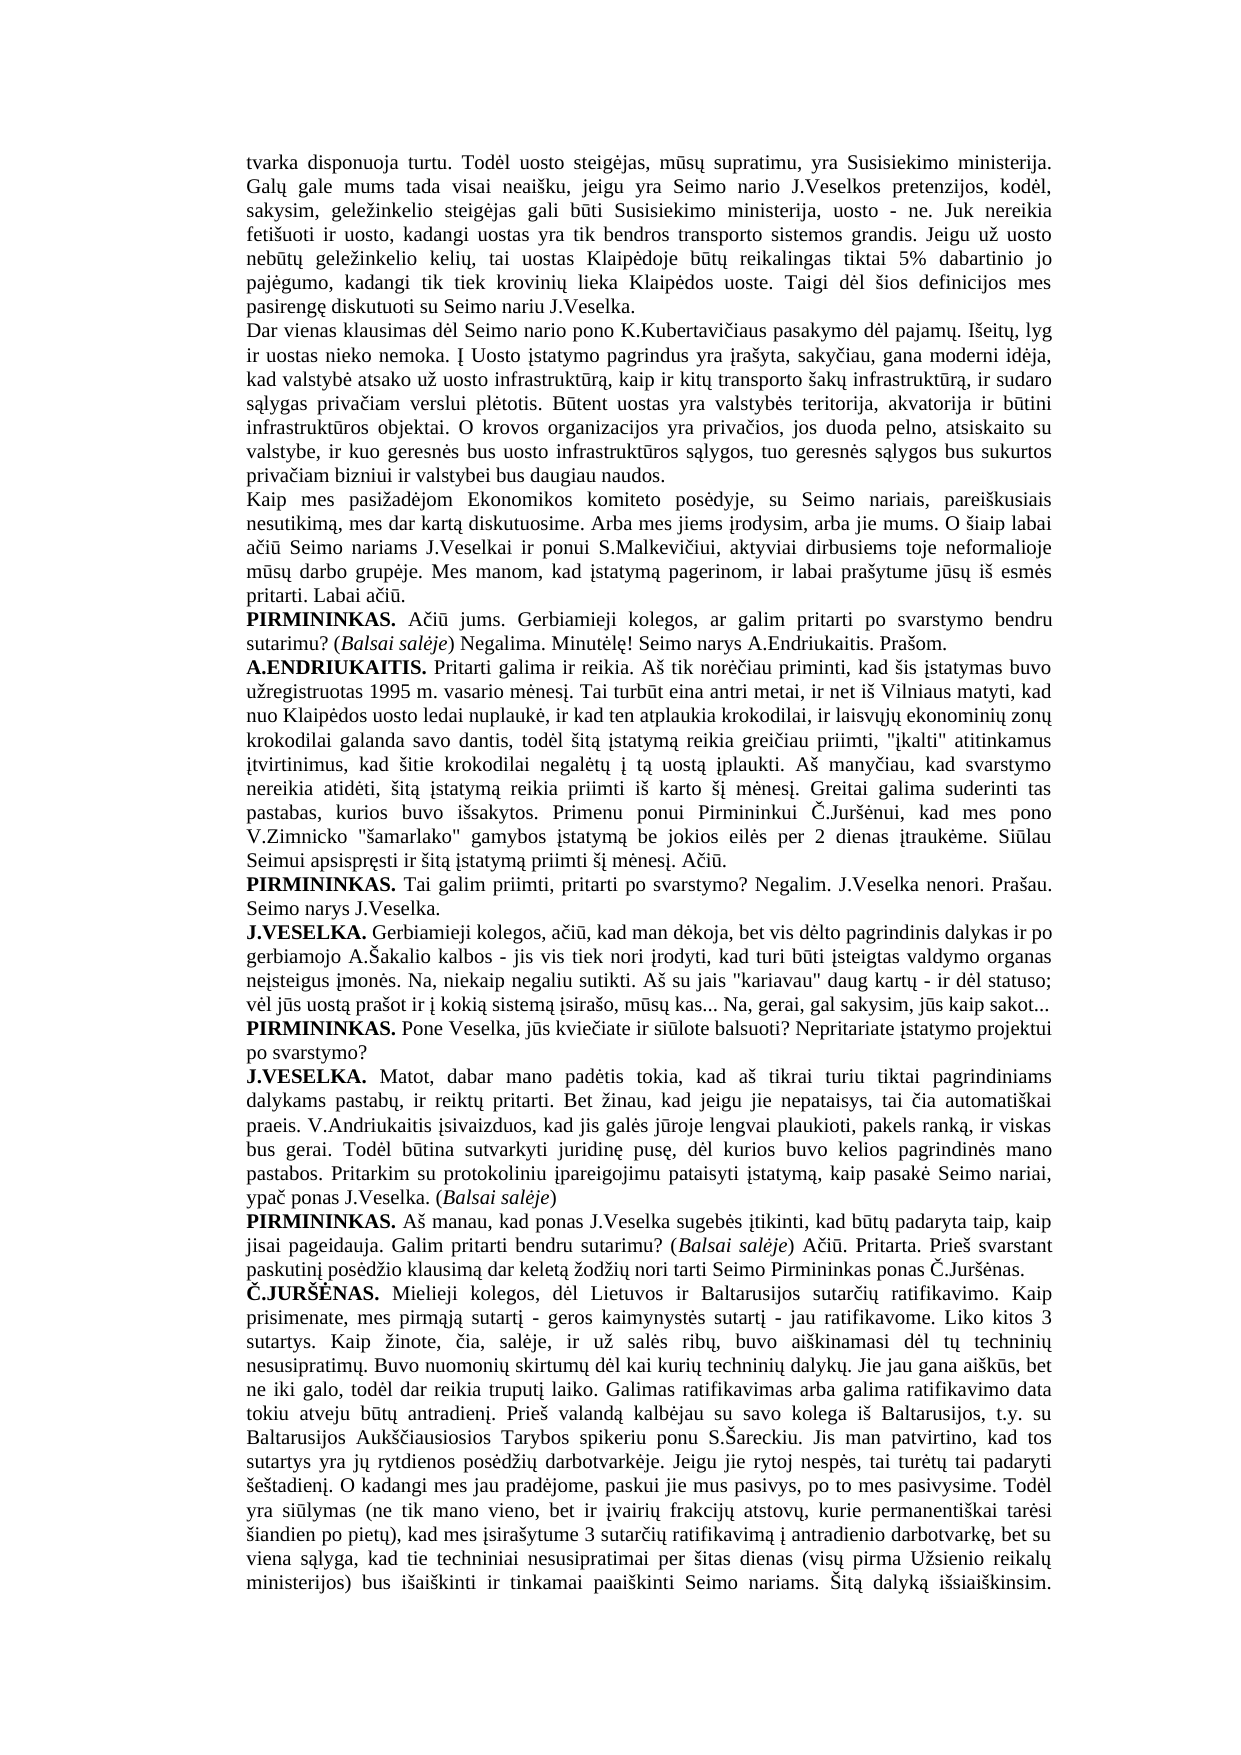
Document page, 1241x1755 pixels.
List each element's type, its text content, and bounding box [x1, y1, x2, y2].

text tvarka disponuoja turtu. Todėl uosto steigėjas, mūsų supratimu, yra Susisiekimo ministerija. Galų gale mums tada visai neaišku, jeigu yra Seimo nario J.Veselkos pretenzijos, kodėl, sakysim, geležinkelio steigėjas gali būti Susisiekimo ministerija, uosto - ne. Juk nereikia fetišuoti ir uosto, kadangi uostas yra tik bendros transporto sistemos grandis. Jeigu už uosto nebūtų geležinkelio kelių, tai uostas Klaipėdoje būtų reikalingas tiktai 5% dabartinio jo pajėgumo, kadangi tik tiek krovinių lieka Klaipėdos uoste. Taigi dėl šios definicijos mes pasirengę diskutuoti su Seimo nariu J.Veselka. [246, 150, 1053, 318]
text PIRMININKAS. Ačiū jums. Gerbiamieji kolegos, ar galim pritarti po svarstymo bendru sutarimu? (Balsai salėje) Negalima. Minutėlę! Seimo narys A.Endriukaitis. Prašom. [246, 607, 1053, 655]
text J.VESELKA. Gerbiamieji kolegos, ačiū, kad man dėkoja, bet vis dėlto pagrindinis dalykas ir po gerbiamojo A.Šakalio kalbos - jis vis tiek nori įrodyti, kad turi būti įsteigtas valdymo organas neįsteigus įmonės. Na, niekaip negaliu sutikti. Aš su jais "kariavau" daug kartų - ir dėl statuso; vėl jūs uostą prašot ir į kokią sistemą įsirašo, mūsų kas... Na, gerai, gal sakysim, jūs kaip sakot... [246, 920, 1053, 1016]
text A.ENDRIUKAITIS. Pritarti galima ir reikia. Aš tik norėčiau priminti, kad šis įstatymas buvo užregistruotas 1995 m. vasario mėnesį. Tai turbūt eina antri metai, ir net iš Vilniaus matyti, kad nuo Klaipėdos uosto ledai nuplaukė, ir kad ten atplaukia krokodilai, ir laisvųjų ekonominių zonų krokodilai galanda savo dantis, todėl šitą įstatymą reikia greičiau priimti, "įkalti" atitinkamus įtvirtinimus, kad šitie krokodilai negalėtų į tą uostą įplaukti. Aš manyčiau, kad svarstymo nereikia atidėti, šitą įstatymą reikia priimti iš karto šį mėnesį. Greitai galima suderinti tas pastabas, kurios buvo išsakytos. Primenu ponui Pirmininkui Č.Juršėnui, kad mes pono V.Zimnicko "šamarlako" gamybos įstatymą be jokios eilės per 2 dienas įtraukėme. Siūlau Seimui apsispręsti ir šitą įstatymą priimti šį mėnesį. Ačiū. [246, 655, 1053, 872]
text Dar vienas klausimas dėl Seimo nario pono K.Kubertavičiaus pasakymo dėl pajamų. Išeitų, lyg ir uostas nieko nemoka. Į Uosto įstatymo pagrindus yra įrašyta, sakyčiau, gana moderni idėja, kad valstybė atsako už uosto infrastruktūrą, kaip ir kitų transporto šakų infrastruktūrą, ir sudaro sąlygas privačiam verslui plėtotis. Būtent uostas yra valstybės teritorija, akvatorija ir būtini infrastruktūros objektai. O krovos organizacijos yra privačios, jos duoda pelno, atsiskaito su valstybe, ir kuo geresnės bus uosto infrastruktūros sąlygos, tuo geresnės sąlygos bus sukurtos privačiam bizniui ir valstybei bus daugiau naudos. [246, 318, 1053, 487]
text J.VESELKA. Matot, dabar mano padėtis tokia, kad aš tikrai turiu tiktai pagrindiniams dalykams pastabų, ir reiktų pritarti. Bet žinau, kad jeigu jie nepataisys, tai čia automatiškai praeis. V.Andriukaitis įsivaizduos, kad jis galės jūroje lengvai plaukioti, pakels ranką, ir viskas bus gerai. Todėl būtina sutvarkyti juridinę pusę, dėl kurios buvo kelios pagrindinės mano pastabos. Pritarkim su protokoliniu įpareigojimu pataisyti įstatymą, kaip pasakė Seimo nariai, ypač ponas J.Veselka. (Balsai salėje) [246, 1064, 1053, 1209]
text PIRMININKAS. Tai galim priimti, pritarti po svarstymo? Negalim. J.Veselka nenori. Prašau. Seimo narys J.Veselka. [246, 872, 1053, 920]
text PIRMININKAS. Aš manau, kad ponas J.Veselka sugebės įtikinti, kad būtų padaryta taip, kaip jisai pageidauja. Galim pritarti bendru sutarimu? (Balsai salėje) Ačiū. Pritarta. Prieš svarstant paskutinį posėdžio klausimą dar keletą žodžių nori tarti Seimo Pirmininkas ponas Č.Juršėnas. [246, 1209, 1053, 1281]
text Kaip mes pasižadėjom Ekonomikos komiteto posėdyje, su Seimo nariais, pareiškusiais nesutikimą, mes dar kartą diskutuosime. Arba mes jiems įrodysim, arba jie mums. O šiaip labai ačiū Seimo nariams J.Veselkai ir ponui S.Malkevičiui, aktyviai dirbusiems toje neformalioje mūsų darbo grupėje. Mes manom, kad įstatymą pagerinom, ir labai prašytume jūsų iš esmės pritarti. Labai ačiū. [246, 487, 1053, 607]
text PIRMININKAS. Pone Veselka, jūs kviečiate ir siūlote balsuoti? Nepritariate įstatymo projektui po svarstymo? [246, 1016, 1053, 1064]
text Č.JURŠĖNAS. Mielieji kolegos, dėl Lietuvos ir Baltarusijos sutarčių ratifikavimo. Kaip prisimenate, mes pirmąją sutartį - geros kaimynystės sutartį - jau ratifikavome. Liko kitos 3 sutartys. Kaip žinote, čia, salėje, ir už salės ribų, buvo aiškinamasi dėl tų techninių nesusipratimų. Buvo nuomonių skirtumų dėl kai kurių techninių dalykų. Jie jau gana aiškūs, bet ne iki galo, todėl dar reikia truputį laiko. Galimas ratifikavimas arba galima ratifikavimo data tokiu atveju būtų antradienį. Prieš valandą kalbėjau su savo kolega iš Baltarusijos, t.y. su Baltarusijos Aukščiausiosios Tarybos spikeriu ponu S.Šareckiu. Jis man patvirtino, kad tos sutartys yra jų rytdienos posėdžių darbotvarkėje. Jeigu jie rytoj nespės, tai turėtų tai padaryti šeštadienį. O kadangi mes jau pradėjome, paskui jie mus pasivys, po to mes pasivysime. Todėl yra siūlymas (ne tik mano vieno, bet ir įvairių frakcijų atstovų, kurie permanentiškai tarėsi šiandien po pietų), kad mes įsirašytume 3 sutarčių ratifikavimą į antradienio darbotvarkę, bet su viena sąlyga, kad tie techniniai nesusipratimai per šitas dienas (visų pirma Užsienio reikalų ministerijos) bus išaiškinti ir tinkamai paaiškinti Seimo nariams. Šitą dalyką išsiaiškinsim. [246, 1281, 1053, 1594]
